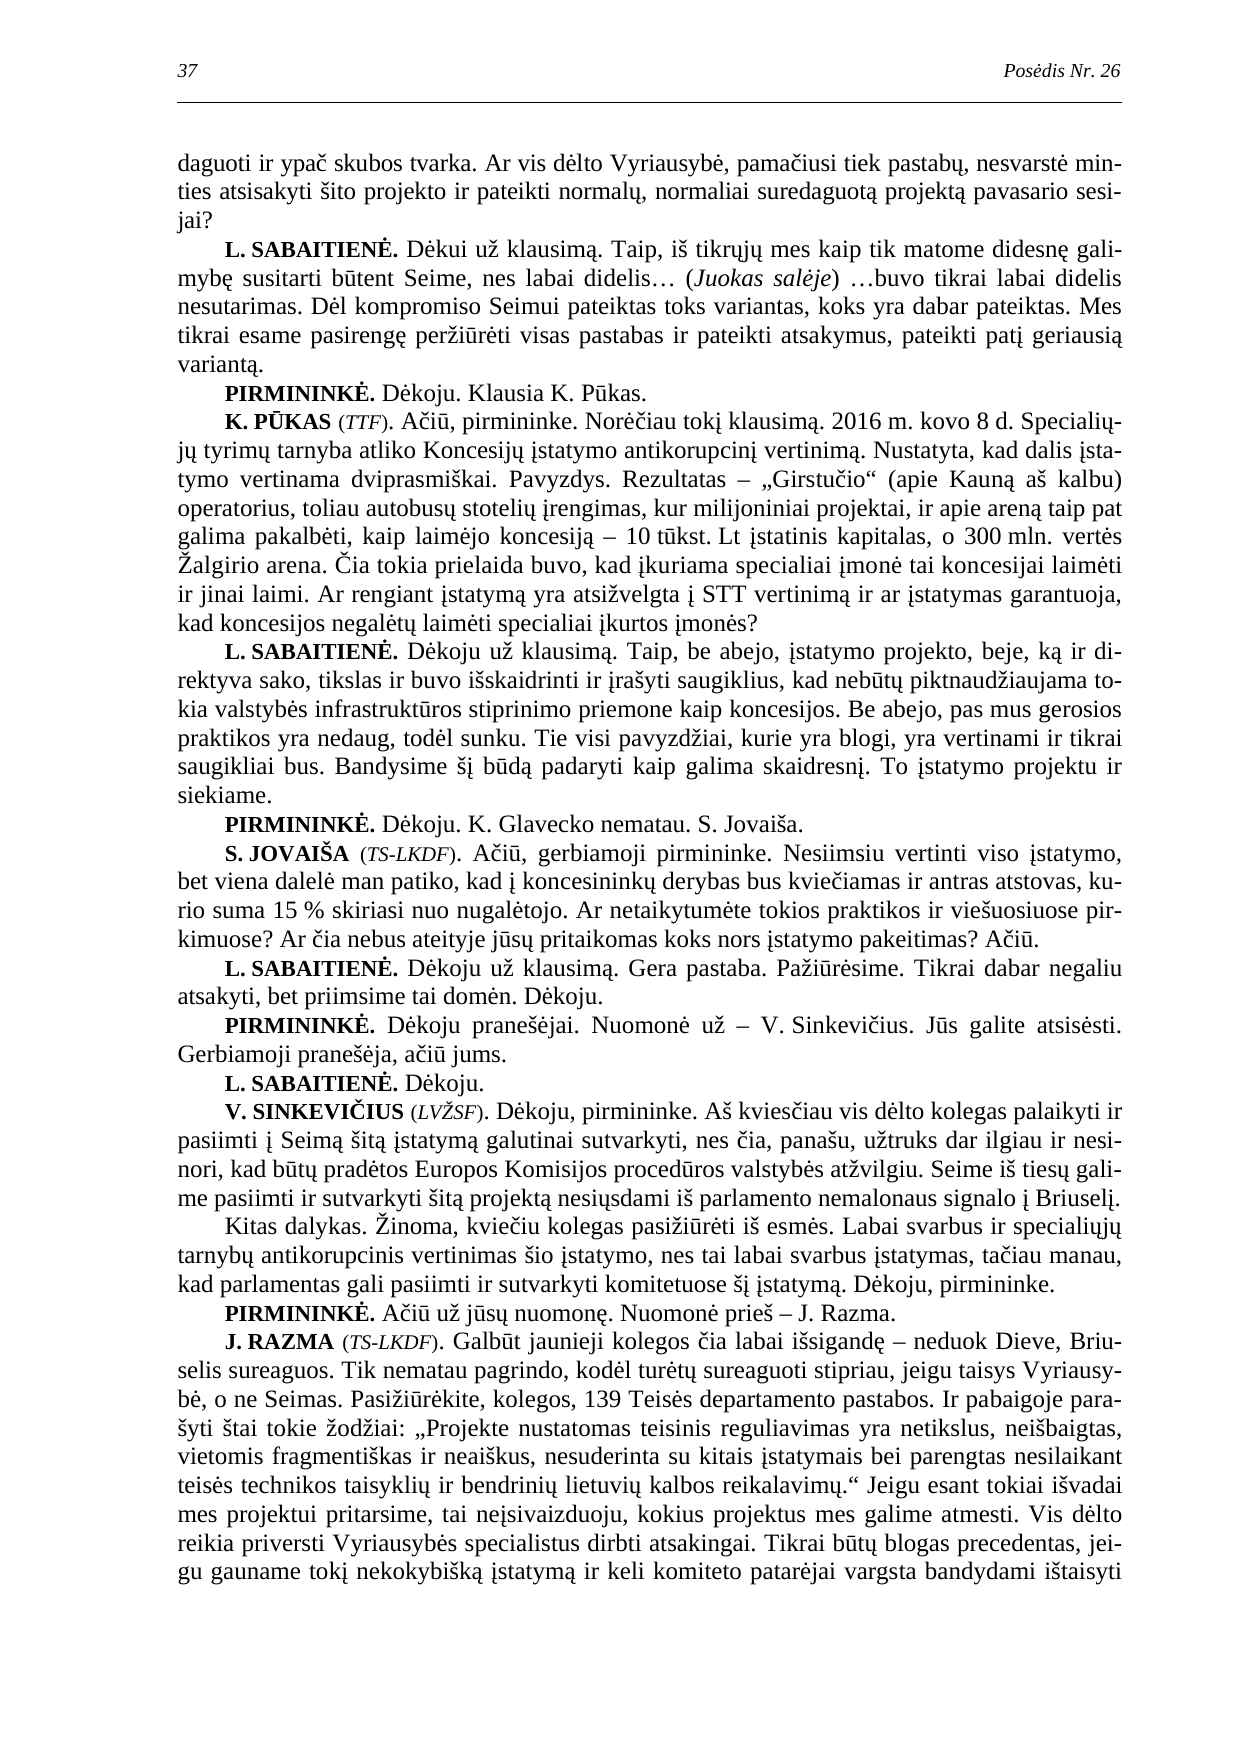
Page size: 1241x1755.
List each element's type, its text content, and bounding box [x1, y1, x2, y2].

text PIRMININKĖ. Dė­ko­ju pra­ne­šė­jai. Nuo­mo­nė už – V. Sin­ke­vi­čius. Jūs ga­li­te at­si­sės­ti. Ger­bia­mo­ji pra­ne­šė­ja, ačiū jums. [177, 1010, 1122, 1068]
text L. SABAITIENĖ. Dė­ko­ju už klau­si­mą. Ge­ra pa­sta­ba. Pa­žiū­rė­si­me. Tik­rai da­bar ne­ga­liu at­sa­ky­ti, bet pri­im­si­me tai do­mėn. Dė­ko­ju. [177, 953, 1122, 1010]
text Ki­tas da­ly­kas. Ži­no­ma, kvie­čiu ko­le­gas pa­si­žiū­rė­ti iš es­mės. La­bai svar­bus ir spe­cia­lių­jų tar­ny­bų an­ti­ko­rup­ci­nis ver­ti­ni­mas šio įsta­ty­mo, nes tai la­bai svar­bus įsta­ty­mas, ta­čiau ma­nau, kad par­la­men­tas ga­li pa­si­im­ti ir su­tvar­ky­ti ko­mi­te­tuo­se šį įsta­ty­mą. Dė­ko­ju, pir­mi­nin­ke. [177, 1211, 1122, 1298]
text PIRMININKĖ. Dė­ko­ju. K. Gla­vec­ko ne­ma­tau. S. Jo­vai­ša. [177, 809, 1122, 838]
text L. SABAITIENĖ. Dė­kui už klau­si­mą. Taip, iš tik­rų­jų mes kaip tik ma­to­me di­des­nę ga­li­my­bę su­si­tar­ti bū­tent Sei­me, nes la­bai di­de­lis… (Juo­kas sa­lė­je) …bu­vo tik­rai la­bai di­de­lis nesu­ta­ri­mas. Dėl kom­pro­mi­so Sei­mui pa­teik­tas toks va­rian­tas, koks yra da­bar pa­teik­tas. Mes tik­rai esa­me pa­si­ren­gę per­žiū­rė­ti vi­sas pa­sta­bas ir pa­teik­ti at­sa­ky­mus, pa­teik­ti pa­tį ge­riau­sią va­rian­tą. [177, 234, 1122, 378]
text V. SINKEVIČIUS (LVŽSF). Dė­ko­ju, pir­mi­nin­ke. Aš kvies­čiau vis dėl­to ko­le­gas pa­lai­ky­ti ir pa­si­im­ti į Sei­mą ši­tą įsta­ty­mą ga­lu­ti­nai su­tvar­ky­ti, nes čia, pa­na­šu, už­truks dar il­giau ir ne­si­no­ri, kad bū­tų pra­dė­tos Eu­ro­pos Ko­mi­si­jos pro­ce­dū­ros vals­ty­bės at­žvil­giu. Sei­me iš tie­sų ga­li­me pa­si­im­ti ir su­tvar­ky­ti ši­tą pro­jek­tą ne­siųs­da­mi iš par­la­men­to ne­ma­lo­naus sig­na­lo į Briu­se­lį. [177, 1096, 1122, 1211]
text L. SABAITIENĖ. Dė­ko­ju už klau­si­mą. Taip, be abe­jo, įsta­ty­mo pro­jek­to, be­je, ką ir di­rek­ty­va sa­ko, tiks­las ir bu­vo iš­skaid­rin­ti ir įra­šy­ti sau­gik­lius, kad ne­bū­tų pik­tnau­džiau­ja­ma to­kia vals­ty­bės in­fra­struk­tū­ros stip­ri­ni­mo prie­mo­ne kaip kon­ce­si­jos. Be abe­jo, pas mus ge­ro­sios prak­ti­kos yra ne­daug, to­dėl sun­ku. Tie vi­si pa­vyz­džiai, ku­rie yra blo­gi, yra ver­ti­na­mi ir tik­rai sau­gik­liai bus. Ban­dy­si­me šį bū­dą pa­da­ry­ti kaip ga­li­ma skaid­res­nį. To įsta­ty­mo pro­jek­tu ir sie­kia­me. [177, 636, 1122, 809]
text L. SABAITIENĖ. Dė­ko­ju. [177, 1068, 1122, 1096]
text PIRMININKĖ. Ačiū už jū­sų nuo­mo­nę. Nuo­mo­nė prieš – J. Raz­ma. [177, 1298, 1122, 1326]
text PIRMININKĖ. Dė­ko­ju. Klau­sia K. Pū­kas. [177, 378, 1122, 406]
text J. RAZMA (TS-LKDF). Gal­būt jau­nie­ji ko­le­gos čia la­bai iš­si­gan­dę – ne­duok Die­ve, Briu­se­lis su­re­a­guos. Tik ne­ma­tau pa­grin­do, ko­dėl tu­rė­tų su­re­a­guo­ti stip­riau, jei­gu tai­sys Vy­riau­sy­bė, o ne Sei­mas. Pa­si­žiū­rė­ki­te, ko­le­gos, 139 Tei­sės de­par­ta­men­to pa­sta­bos. Ir pa­bai­go­je pa­ra­šy­ti štai to­kie žo­džiai: „Pro­jek­te nu­sta­to­mas tei­si­nis re­gu­lia­vi­mas yra ne­tiks­lus, ne­iš­baig­tas, vie­to­mis frag­men­tiš­kas ir ne­aiš­kus, ne­su­de­rin­ta su ki­tais įsta­ty­mais bei pa­reng­tas ne­si­lai­kant tei­sės tech­ni­kos tai­syk­lių ir ben­dri­nių lie­tu­vių kal­bos rei­ka­la­vi­mų.“ Jei­gu esant to­kiai iš­va­dai mes pro­jek­tui pri­tar­si­me, tai ne­įsi­vaiz­duo­ju, ko­kius pro­jek­tus mes ga­li­me at­mes­ti. Vis dėl­to rei­kia pri­vers­ti Vy­riau­sy­bės spe­cia­lis­tus dirb­ti at­sa­kin­gai. Tik­rai bū­tų blo­gas pre­ce­den­tas, jei­gu gau­na­me to­kį ne­ko­ky­biš­ką įsta­ty­mą ir ke­li ko­mi­te­to pa­ta­rė­jai vargs­ta ban­dy­da­mi iš­tai­sy­ti [177, 1326, 1122, 1585]
text da­guo­ti ir ypač sku­bos tvar­ka. Ar vis dėl­to Vy­riau­sy­bė, pa­ma­čiu­si tiek pa­sta­bų, ne­svars­tė min­ties at­si­sa­ky­ti ši­to pro­jek­to ir pa­teik­ti nor­ma­lų, nor­ma­liai su­re­da­guo­tą pro­jek­tą pa­va­sa­rio se­si­jai? [177, 148, 1122, 234]
text S. JOVAIŠA (TS-LKDF). Ačiū, ger­bia­mo­ji pir­mi­nin­ke. Ne­si­im­siu ver­tin­ti vi­so įsta­ty­mo, bet vie­na da­le­lė man pa­ti­ko, kad į kon­ce­si­nin­kų de­ry­bas bus kvie­čia­mas ir ant­ras at­sto­vas, ku­rio su­ma 15 % ski­ria­si nuo nu­ga­lė­to­jo. Ar ne­tai­ky­tu­mė­te to­kios prak­ti­kos ir vie­šuo­siuo­se pir­ki­muo­se? Ar čia ne­bus at­ei­ty­je jū­sų pri­tai­ko­mas koks nors įsta­ty­mo pa­kei­ti­mas? Ačiū. [177, 838, 1122, 953]
text K. PŪKAS (TTF). Ačiū, pir­mi­nin­ke. No­rė­čiau to­kį klau­si­mą. 2016 m. ko­vo 8 d. Spe­cia­lių­jų ty­ri­mų tar­ny­ba at­li­ko Kon­ce­si­jų įsta­ty­mo an­ti­ko­rup­ci­nį ver­ti­ni­mą. Nu­sta­ty­ta, kad da­lis įsta­ty­mo ver­ti­na­ma dvi­pras­miš­kai. Pa­vyz­dys. Re­zul­ta­tas – „Girs­tu­čio“ (apie Kau­ną aš kal­bu) ope­ra­to­rius, to­liau au­to­bu­sų sto­te­lių įren­gi­mas, kur mi­li­jo­ni­niai pro­jek­tai, ir apie are­ną taip pat ga­li­ma pa­kal­bė­ti, kaip lai­mė­jo kon­ce­si­ją – 10 tūkst. Lt įsta­ti­nis ka­pi­ta­las, o 300 mln. ver­tės Žal­gi­rio are­na. Čia to­kia prie­lai­da bu­vo, kad įku­ria­ma spe­cia­liai įmo­nė tai kon­ce­si­jai lai­mė­ti ir ji­nai lai­mi. Ar ren­giant įsta­ty­mą yra at­si­žvelg­ta į STT ver­ti­ni­mą ir ar įsta­ty­mas ga­ran­tuo­ja, kad kon­ce­si­jos ne­ga­lė­tų lai­mė­ti spe­cia­liai įkur­tos įmo­nės? [177, 406, 1122, 636]
